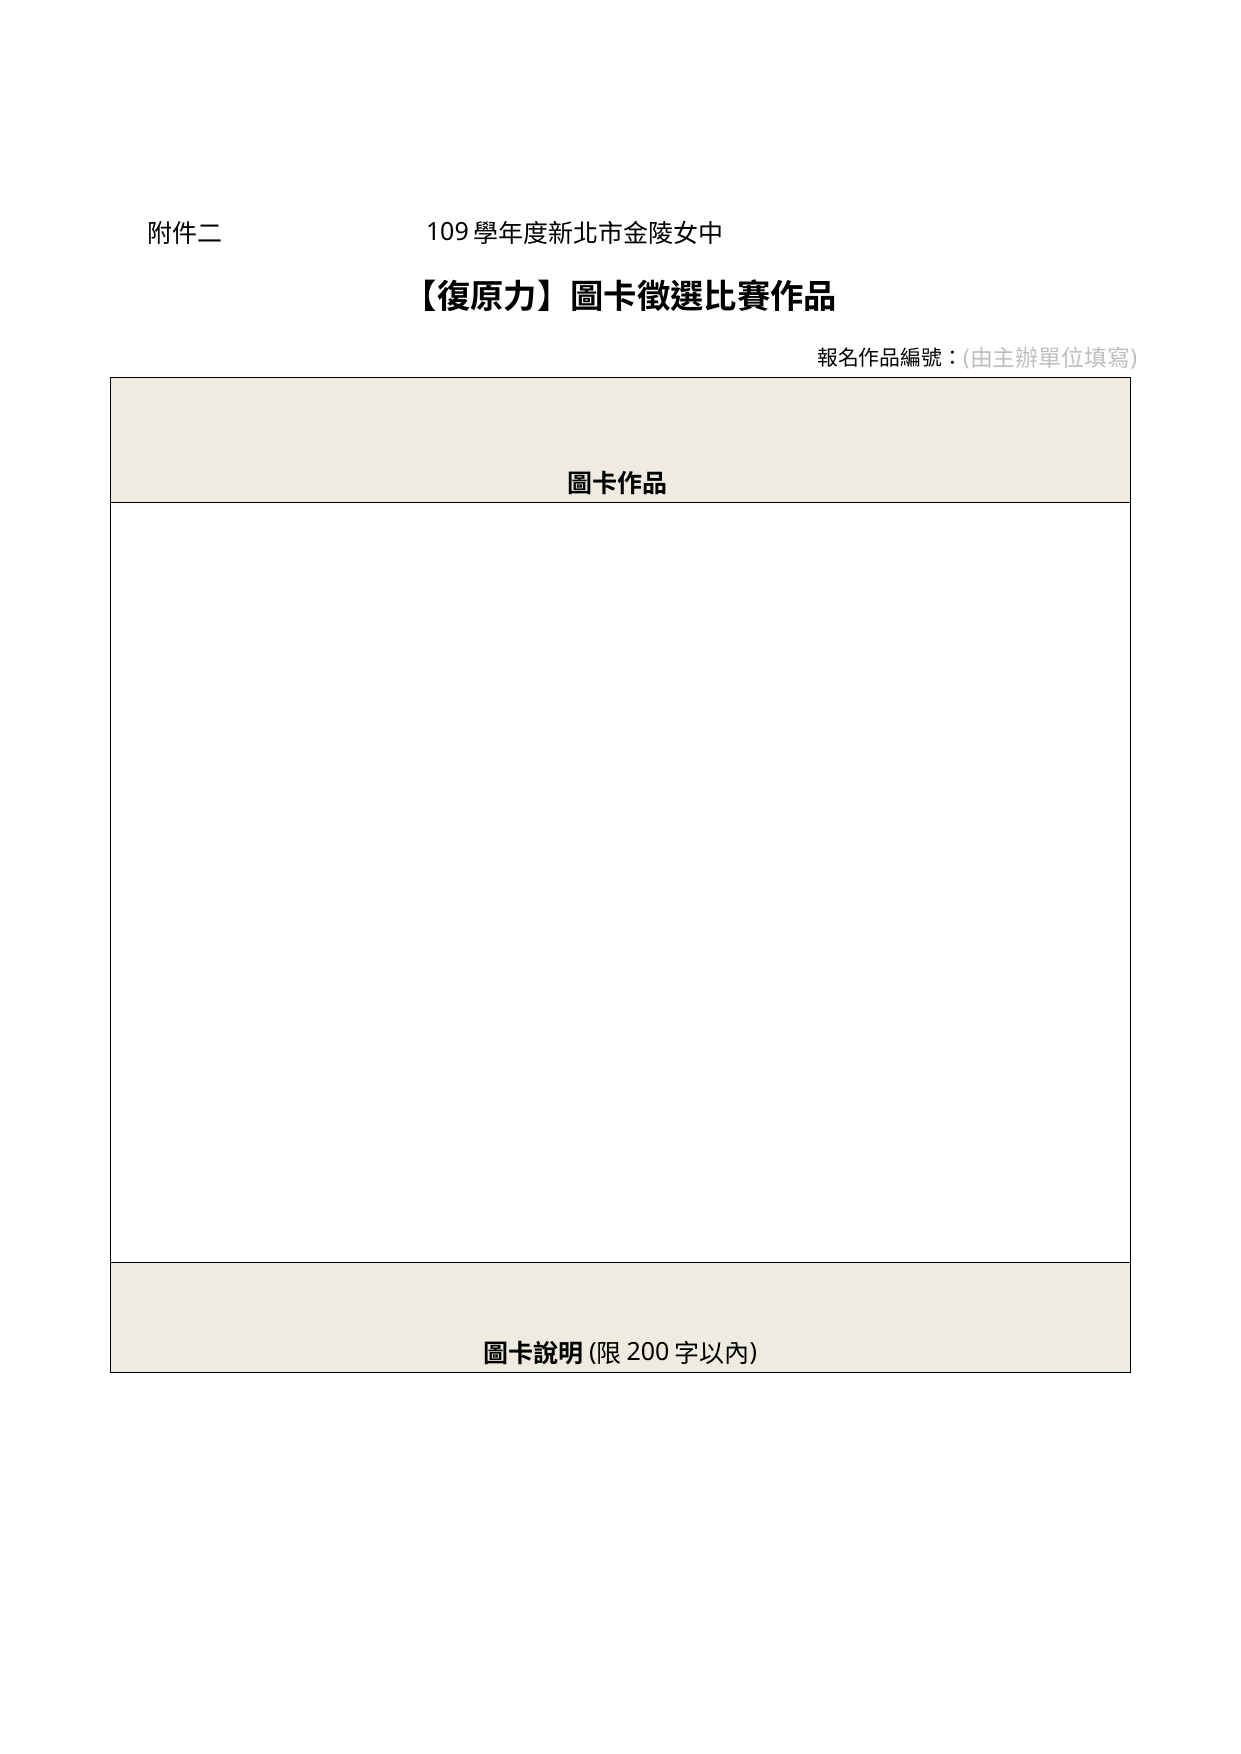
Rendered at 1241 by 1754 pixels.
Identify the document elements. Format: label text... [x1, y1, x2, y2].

text 附件二 109學年度新北市金陵女中 [148, 189, 1092, 252]
table_cell [111, 503, 1130, 1262]
text 【復原力】圖卡徵選比賽作品 [148, 252, 1092, 314]
table_cell 圖卡說明 (限200字以內) [111, 1263, 1130, 1372]
table_header 圖卡作品 [111, 378, 1130, 502]
text 報名作品編號：(由主辦單位填寫) [148, 314, 1137, 377]
